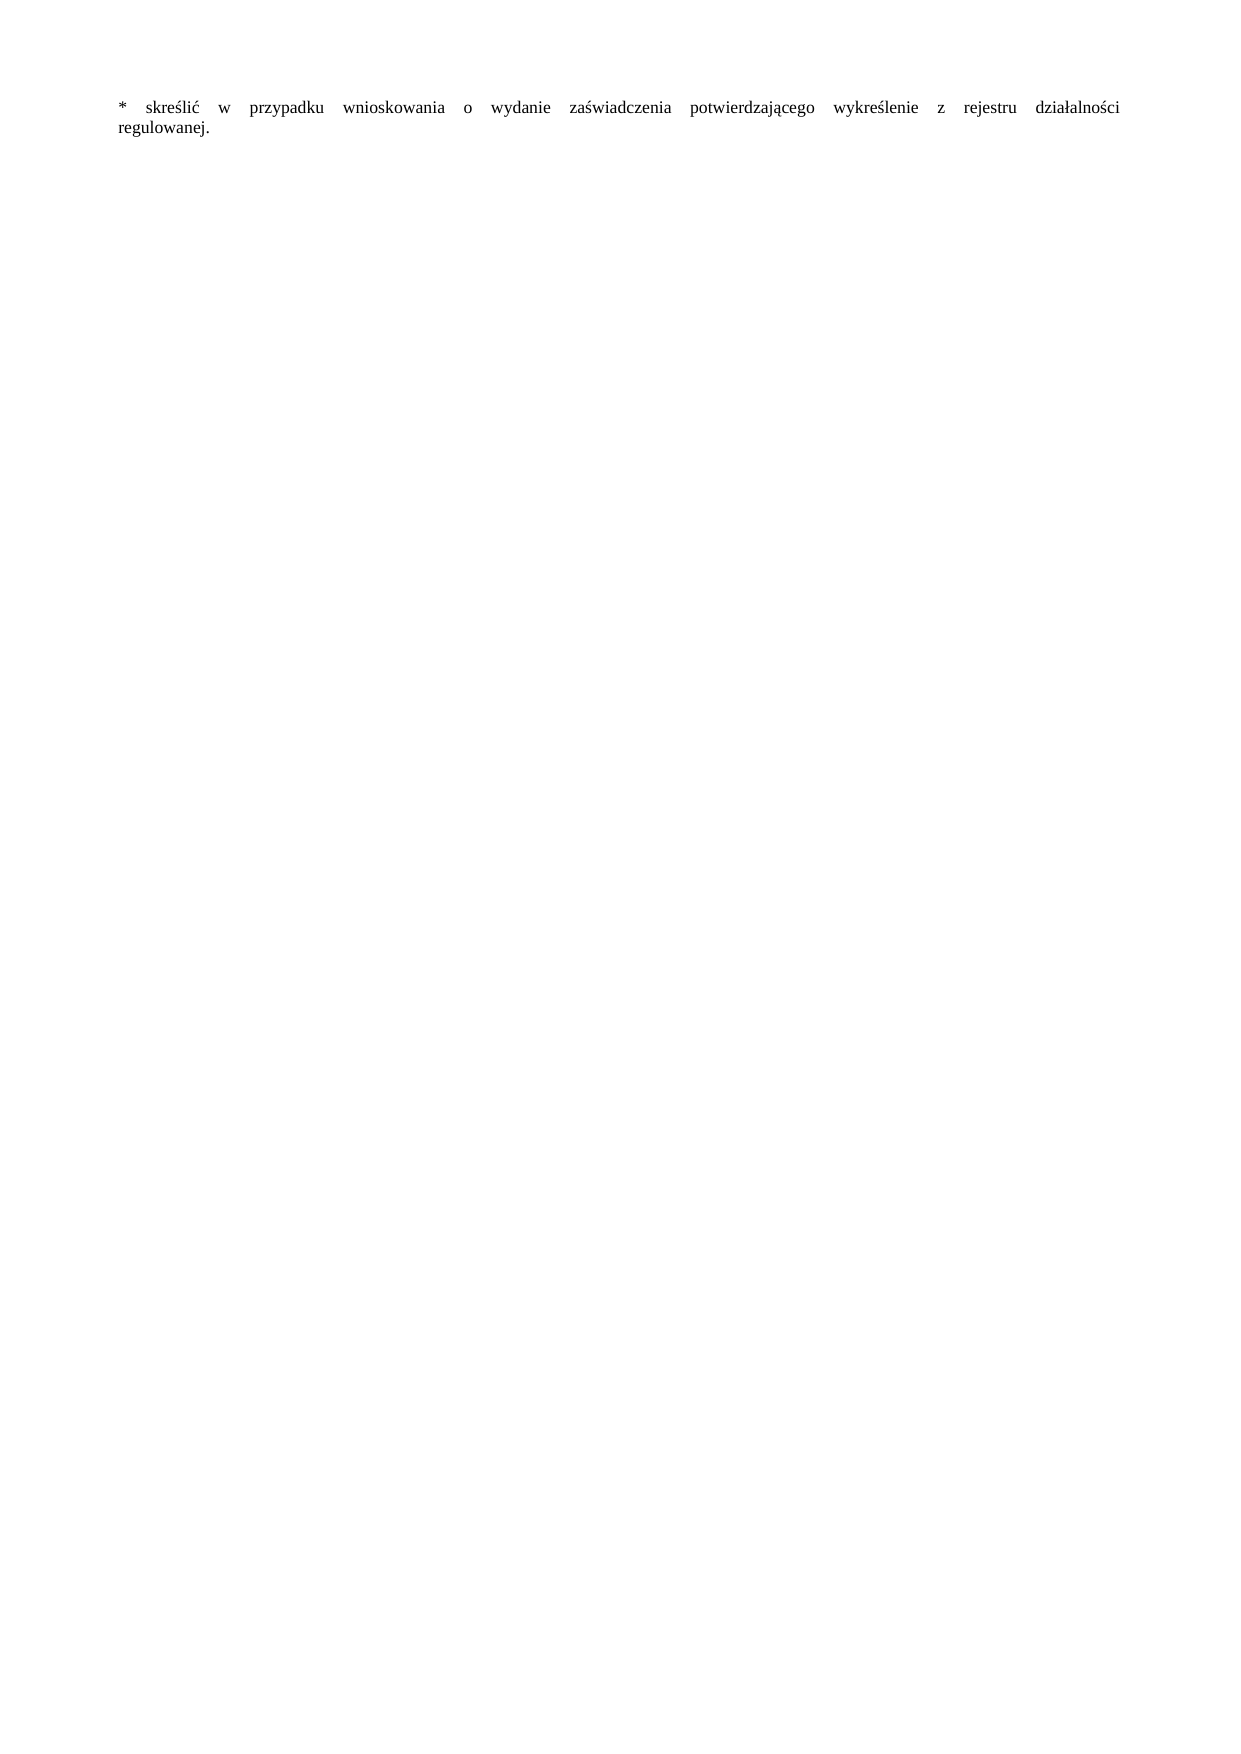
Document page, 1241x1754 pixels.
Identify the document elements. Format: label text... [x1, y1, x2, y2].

text * skreślić w przypadku wnioskowania o wydanie zaświadczenia potwierdzającego wykreślenie z rejestru działalności regulowanej. [118, 97, 1122, 138]
